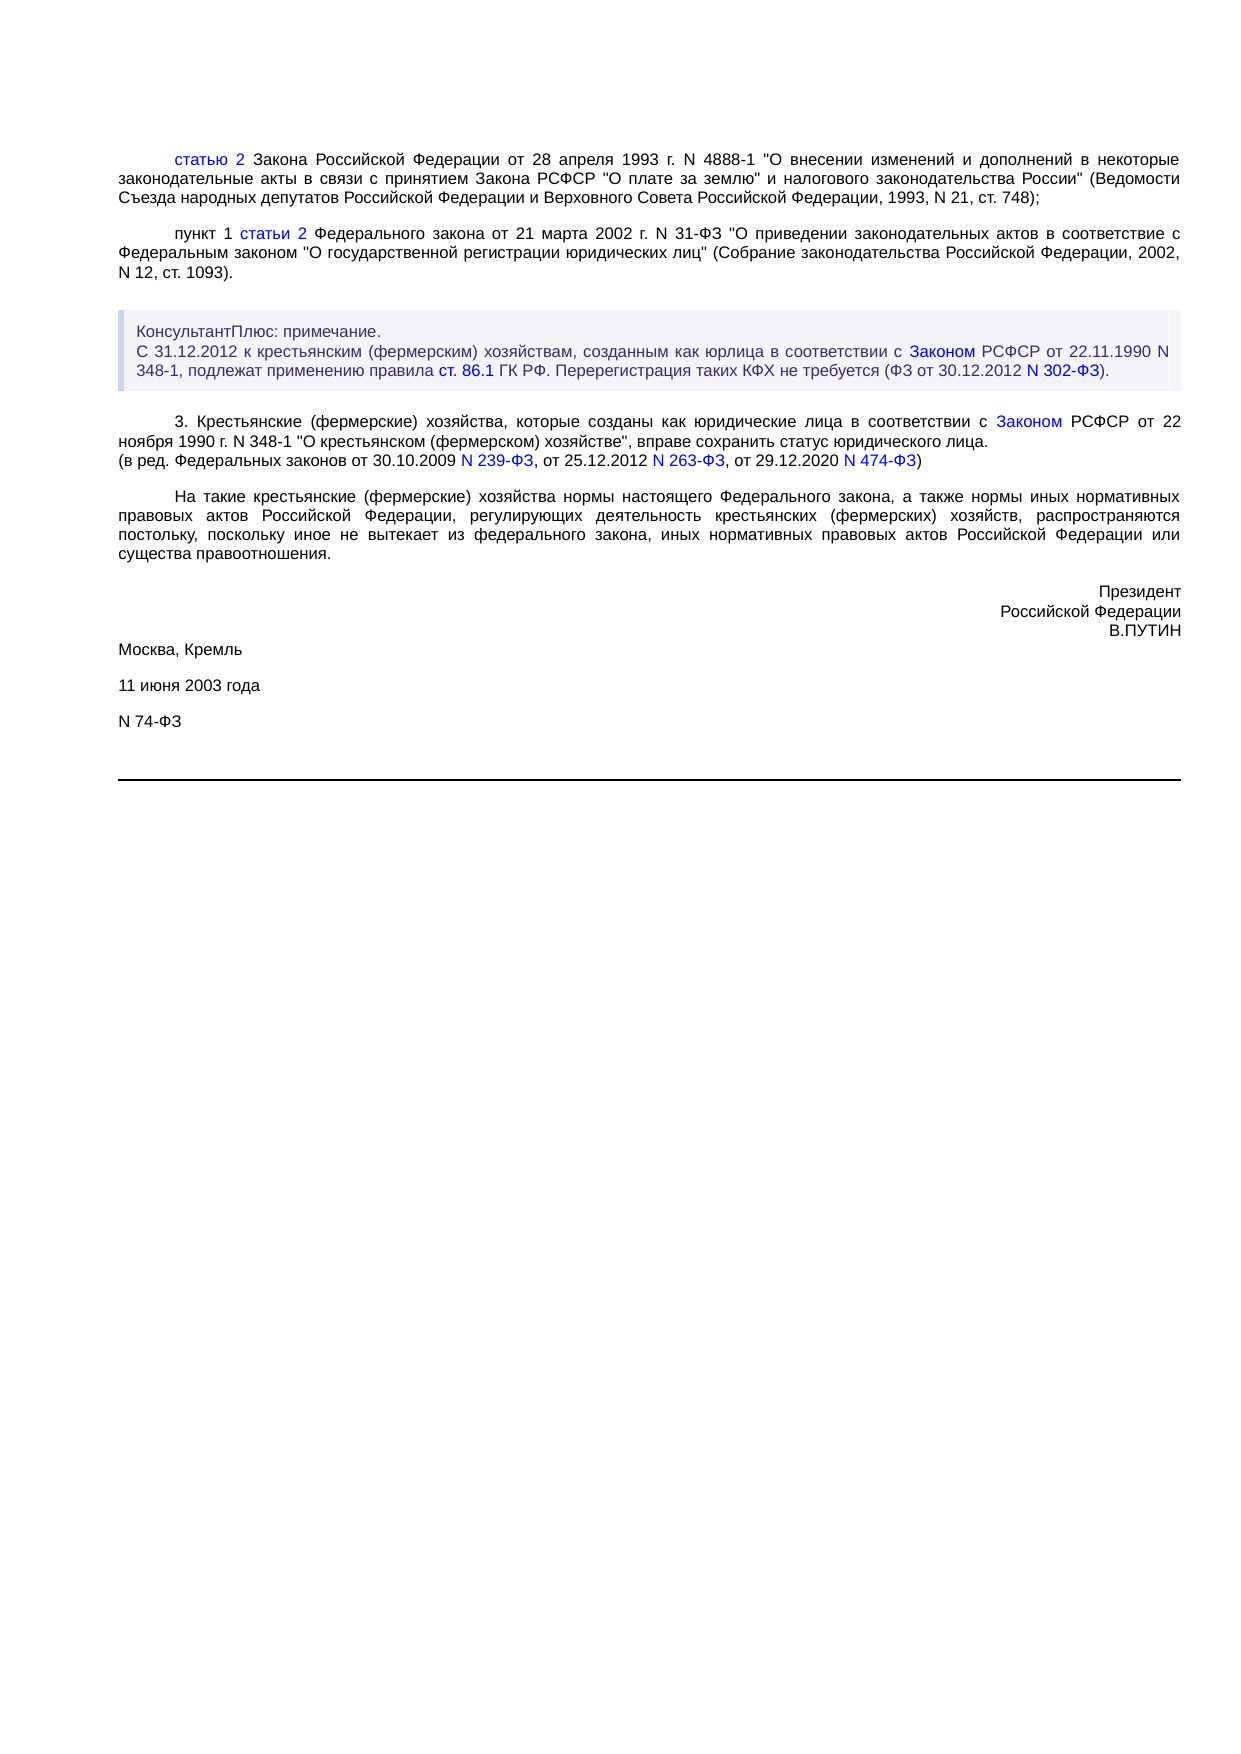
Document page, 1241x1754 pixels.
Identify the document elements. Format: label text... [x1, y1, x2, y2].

table_header [1170, 310, 1181, 391]
table_header [124, 310, 136, 391]
text Российской Федерации [118, 601, 1181, 621]
text N 74-ФЗ [118, 711, 1181, 731]
text В.ПУТИН [118, 621, 1181, 640]
text статью 2 Закона Российской Федерации от 28 апреля 1993 г. N 4888-1 "О внесении изменений и дополнений в некоторые законодательные акты в связи с принятием Закона РСФСР "О плате за землю" и налогового законодательства России" (Ведомости Съезда народных депутатов Российской Федерации и Верховного Совета Российской Федерации, 1993, N 21, ст. 748); [118, 150, 1181, 207]
text Президент [118, 582, 1181, 601]
text 11 июня 2003 года [118, 676, 1181, 695]
text 3. Крестьянские (фермерские) хозяйства, которые созданы как юридические лица в соответствии с Законом РСФСР от 22 ноября 1990 г. N 348-1 "О крестьянском (фермерском) хозяйстве", вправе сохранить статус юридического лица. [118, 412, 1181, 451]
table_header КонсультантПлюс: примечание. С 31.12.2012 к крестьянским (фермерским) хозяйствам, созданным как юрлица в соответствии с Законом РСФСР от 22.11.1990 N 348-1, подлежат применению правила ст. 86.1 ГК РФ. Перерегистрация таких КФХ не требуется (ФЗ от 30.12.2012 N 302-ФЗ). [136, 310, 1169, 391]
text Москва, Кремль [118, 640, 1181, 659]
text (в ред. Федеральных законов от 30.10.2009 N 239-ФЗ, от 25.12.2012 N 263-ФЗ, от 29.12.2020 N 474-ФЗ) [118, 451, 1181, 470]
text На такие крестьянские (фермерские) хозяйства нормы настоящего Федерального закона, а также нормы иных нормативных правовых актов Российской Федерации, регулирующих деятельность крестьянских (фермерских) хозяйств, распространяются постольку, поскольку иное не вытекает из федерального закона, иных нормативных правовых актов Российской Федерации или существа правоотношения. [118, 486, 1181, 563]
table_header [118, 310, 124, 391]
text пункт 1 статьи 2 Федерального закона от 21 марта 2002 г. N 31-ФЗ "О приведении законодательных актов в соответствие с Федеральным законом "О государственной регистрации юридических лиц" (Собрание законодательства Российской Федерации, 2002, N 12, ст. 1093). [118, 224, 1181, 282]
